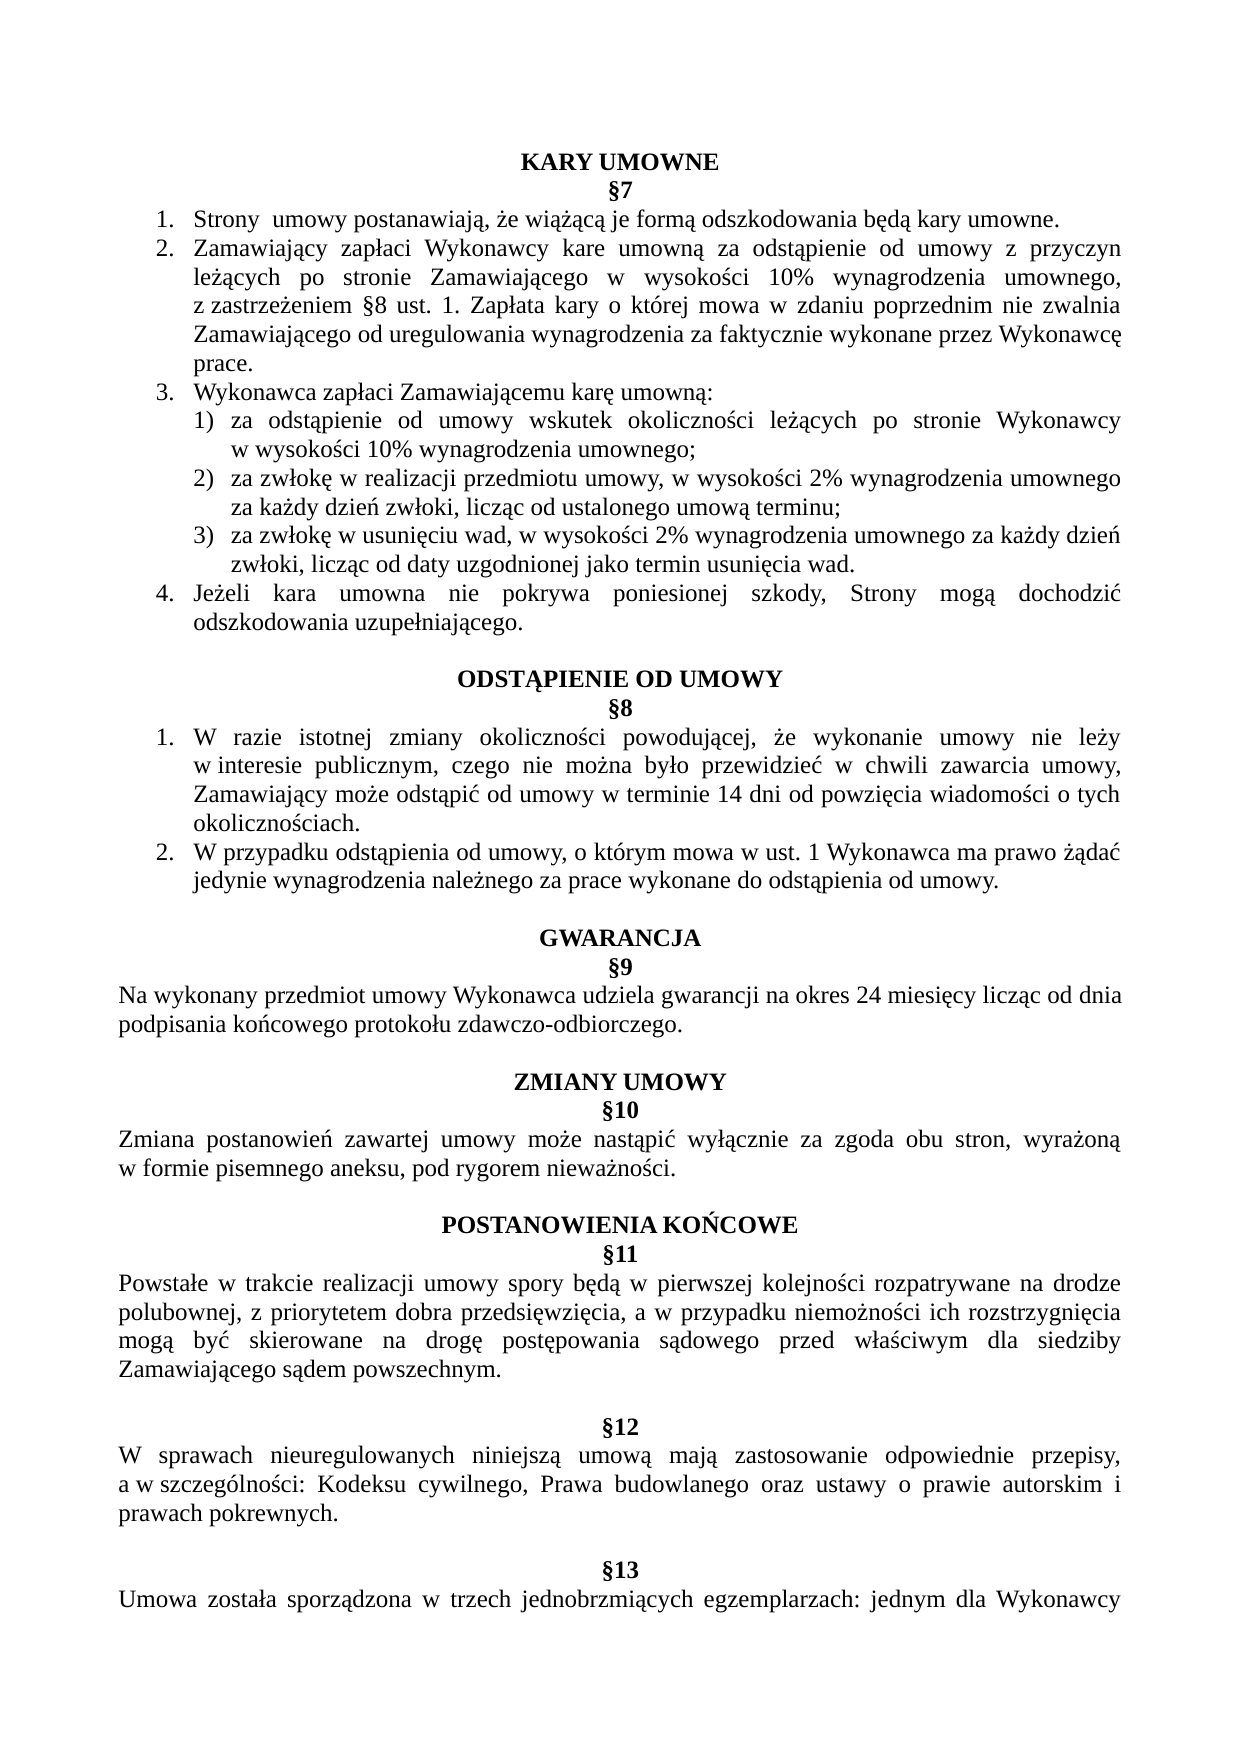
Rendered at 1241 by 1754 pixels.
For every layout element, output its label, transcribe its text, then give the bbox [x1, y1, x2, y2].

text §9 [118, 952, 1122, 981]
text POSTANOWIENIA KOŃCOWE [118, 1211, 1122, 1239]
list za zwłokę w realizacji przedmiotu umowy, w wysokości 2% wynagrodzenia umownego za każdy dzień zwłoki, licząc od ustalonego umową terminu; [193, 463, 1122, 521]
text Powstałe w trakcie realizacji umowy spory będą w pierwszej kolejności rozpatrywane na drodze polubownej, z priorytetem dobra przedsięwzięcia, a w przypadku niemożności ich rozstrzygnięcia mogą być skierowane na drogę postępowania sądowego przed właściwym dla siedziby Zamawiającego sądem powszechnym. [118, 1268, 1122, 1383]
text ODSTĄPIENIE OD UMOWY [118, 664, 1122, 693]
text §12 [118, 1412, 1122, 1441]
text §8 [118, 693, 1122, 722]
text §10 [118, 1096, 1122, 1124]
list Zamawiający zapłaci Wykonawcy kare umowną za odstąpienie od umowy z przyczyn leżących po stronie Zamawiającego w wysokości 10% wynagrodzenia umownego, z zastrzeżeniem §8 ust. 1. Zapłata kary o której mowa w zdaniu poprzednim nie zwalnia Zamawiającego od uregulowania wynagrodzenia za faktycznie wykonane przez Wykonawcę prace. [156, 233, 1122, 377]
text §11 [118, 1239, 1122, 1268]
text KARY UMOWNE [118, 147, 1122, 176]
text ZMIANY UMOWY [118, 1067, 1122, 1096]
text Zmiana postanowień zawartej umowy może nastąpić wyłącznie za zgoda obu stron, wyrażoną w formie pisemnego aneksu, pod rygorem nieważności. [118, 1124, 1122, 1182]
list W przypadku odstąpienia od umowy, o którym mowa w ust. 1 Wykonawca ma prawo żądać jedynie wynagrodzenia należnego za prace wykonane do odstąpienia od umowy. [156, 837, 1122, 894]
list W razie istotnej zmiany okoliczności powodującej, że wykonanie umowy nie leży w interesie publicznym, czego nie można było przewidzieć w chwili zawarcia umowy, Zamawiający może odstąpić od umowy w terminie 14 dni od powzięcia wiadomości o tych okolicznościach. [156, 722, 1122, 837]
text §7 [118, 176, 1122, 204]
list za odstąpienie od umowy wskutek okoliczności leżących po stronie Wykonawcy w wysokości 10% wynagrodzenia umownego; [193, 406, 1122, 463]
list Wykonawca zapłaci Zamawiającemu karę umowną: [156, 377, 1122, 406]
list Jeżeli kara umowna nie pokrywa poniesionej szkody, Strony mogą dochodzić odszkodowania uzupełniającego. [156, 578, 1122, 636]
text Umowa została sporządzona w trzech jednobrzmiących egzemplarzach: jednym dla Wykonawcy [118, 1584, 1122, 1613]
text GWARANCJA [118, 923, 1122, 952]
list Strony umowy postanawiają, że wiążącą je formą odszkodowania będą kary umowne. [156, 204, 1122, 233]
text Na wykonany przedmiot umowy Wykonawca udziela gwarancji na okres 24 miesięcy licząc od dnia podpisania końcowego protokołu zdawczo-odbiorczego. [118, 981, 1122, 1038]
text §13 [118, 1556, 1122, 1584]
list za zwłokę w usunięciu wad, w wysokości 2% wynagrodzenia umownego za każdy dzień zwłoki, licząc od daty uzgodnionej jako termin usunięcia wad. [193, 521, 1122, 578]
text W sprawach nieuregulowanych niniejszą umową mają zastosowanie odpowiednie przepisy, a w szczególności: Kodeksu cywilnego, Prawa budowlanego oraz ustawy o prawie autorskim i prawach pokrewnych. [118, 1441, 1122, 1527]
